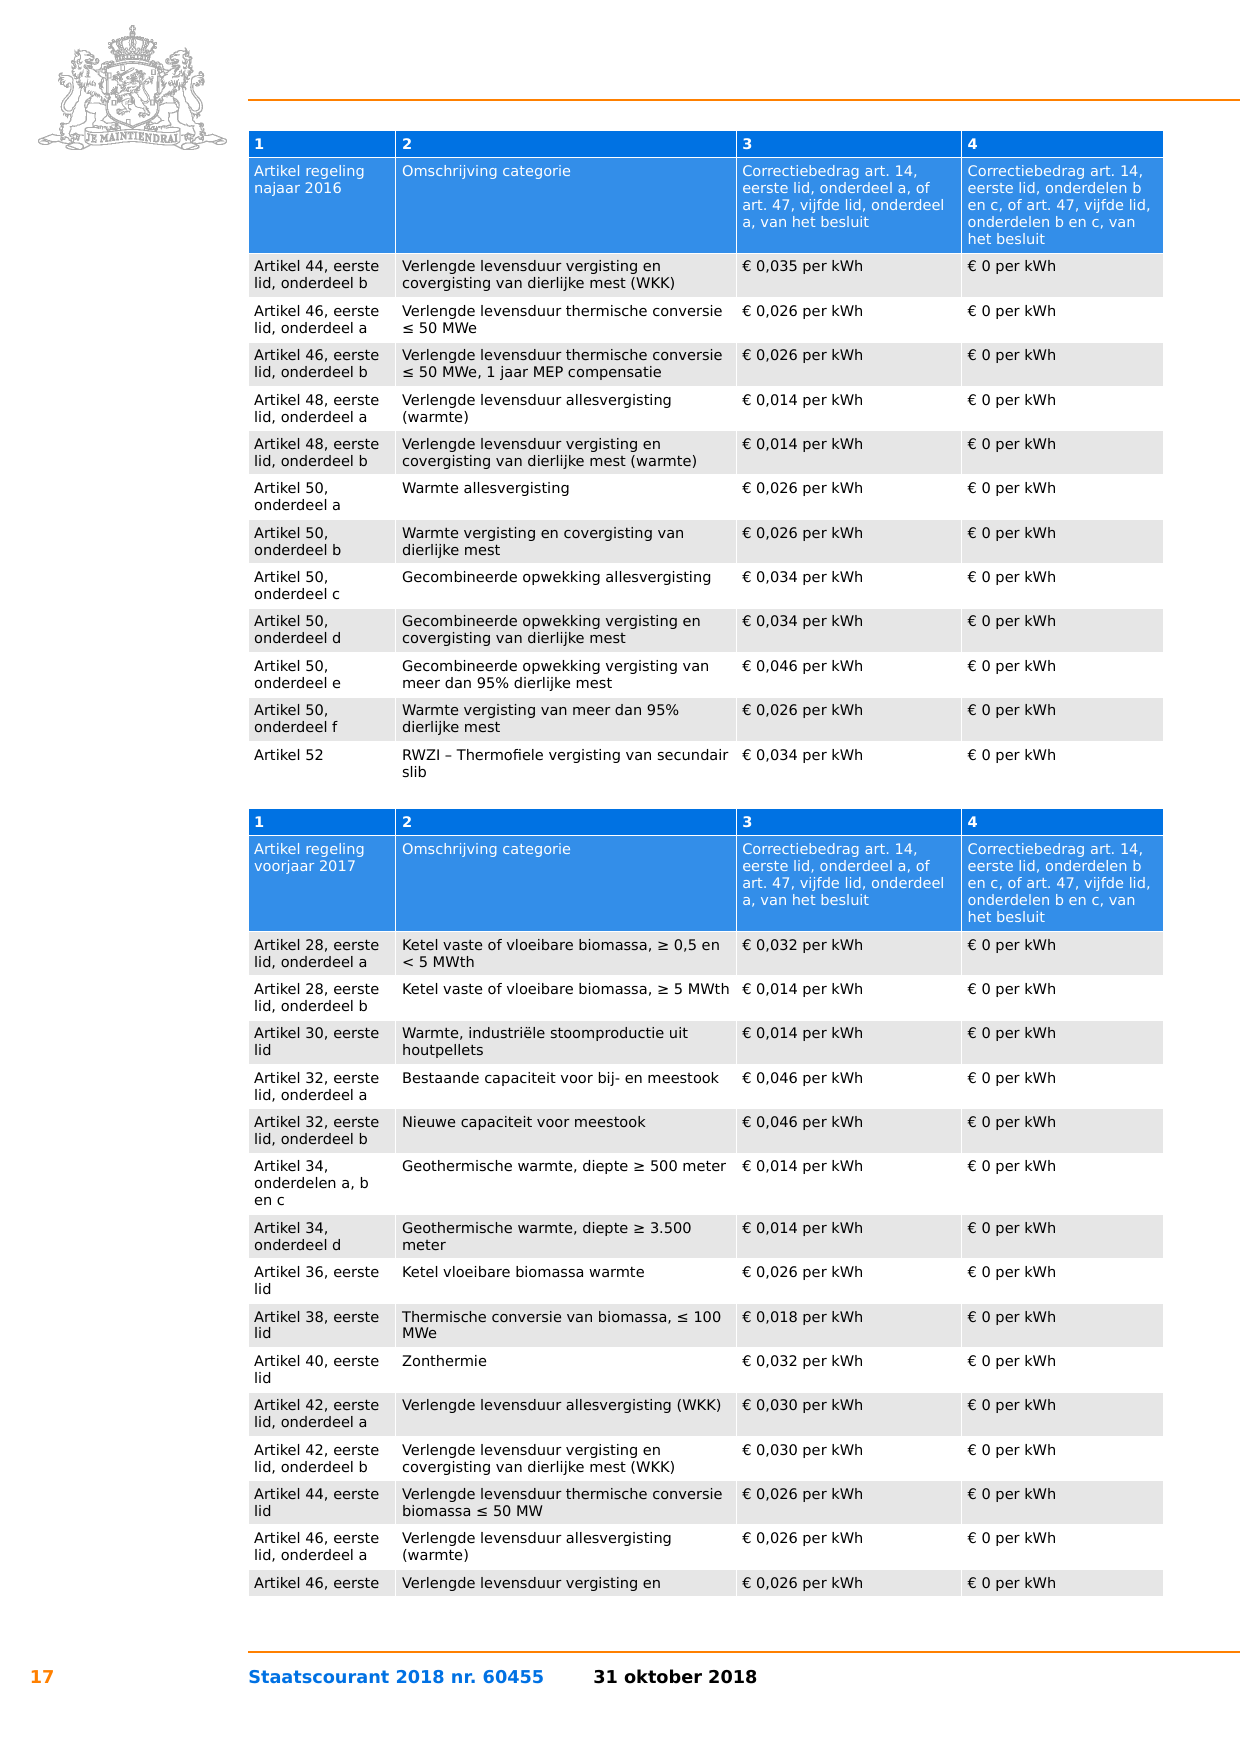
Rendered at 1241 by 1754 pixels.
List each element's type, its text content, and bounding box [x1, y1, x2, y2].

table_cell Nieuwe capaciteit voor meestook [396, 1109, 736, 1153]
table_cell € 0 per kWh [962, 1437, 1163, 1480]
table_cell € 0 per kWh [962, 932, 1163, 975]
table_cell € 0 per kWh [962, 1348, 1163, 1391]
table_cell € 0,032 per kWh [737, 932, 961, 975]
table_cell Artikel 48, eerste lid, onderdeel a [249, 387, 395, 430]
table_cell € 0 per kWh [962, 564, 1163, 608]
table_cell € 0 per kWh [962, 1481, 1163, 1524]
table_cell € 0,034 per kWh [737, 564, 961, 608]
table_cell Geothermische warmte, diepte ≥ 500 meter [396, 1154, 736, 1214]
table_cell € 0,018 per kWh [737, 1304, 961, 1347]
table_cell € 0,026 per kWh [737, 343, 961, 386]
table_cell RWZI – Thermofiele vergisting van secundair slib [396, 742, 736, 785]
table_cell Artikel 50, onderdeel a [249, 476, 395, 519]
table_cell Artikel 40, eerste lid [249, 1348, 395, 1391]
table_header 3 [737, 131, 961, 157]
table_cell € 0,026 per kWh [737, 698, 961, 741]
table_cell Gecombineerde opwekking vergisting van meer dan 95% dierlijke mest [396, 653, 736, 696]
table_cell € 0,030 per kWh [737, 1393, 961, 1436]
table_cell Artikel 50, onderdeel b [249, 520, 395, 563]
table_cell Artikel 44, eerste lid [249, 1481, 395, 1524]
table_cell € 0,034 per kWh [737, 609, 961, 652]
table_cell Artikel regeling najaar 2016 [249, 158, 395, 253]
table_cell Artikel 34, onderdeel d [249, 1215, 395, 1258]
table_cell Verlengde levensduur vergisting en covergisting van dierlijke mest (warmte) [396, 431, 736, 474]
table_cell Artikel 50, onderdeel d [249, 609, 395, 652]
table_cell Verlengde levensduur vergisting en covergisting van dierlijke mest (WKK) [396, 1437, 736, 1480]
table_cell € 0,014 per kWh [737, 1215, 961, 1258]
table_header 2 [396, 131, 736, 157]
table_cell € 0,026 per kWh [737, 476, 961, 519]
table_cell Artikel 50, onderdeel f [249, 698, 395, 741]
table_cell € 0 per kWh [962, 476, 1163, 519]
table_cell € 0 per kWh [962, 1215, 1163, 1258]
table_cell Omschrijving categorie [396, 158, 736, 253]
table_cell Ketel vloeibare biomassa warmte [396, 1259, 736, 1303]
table_cell € 0 per kWh [962, 387, 1163, 430]
table_header 1 [249, 131, 395, 157]
table_cell Artikel 46, eerste lid, onderdeel b [249, 343, 395, 386]
table_cell € 0 per kWh [962, 1154, 1163, 1214]
table_cell € 0 per kWh [962, 298, 1163, 341]
table_cell Omschrijving categorie [396, 836, 736, 931]
table_cell € 0,026 per kWh [737, 1526, 961, 1569]
table_cell Artikel 42, eerste lid, onderdeel a [249, 1393, 395, 1436]
table_cell € 0,030 per kWh [737, 1437, 961, 1480]
table_cell € 0,046 per kWh [737, 1065, 961, 1108]
table_cell € 0,032 per kWh [737, 1348, 961, 1391]
table_cell € 0,014 per kWh [737, 1154, 961, 1214]
table_cell € 0 per kWh [962, 976, 1163, 1019]
table_cell € 0 per kWh [962, 1570, 1163, 1596]
table_header 1 [249, 809, 395, 835]
table_cell € 0 per kWh [962, 1021, 1163, 1064]
table_cell Artikel 32, eerste lid, onderdeel b [249, 1109, 395, 1153]
table_cell Artikel 38, eerste lid [249, 1304, 395, 1347]
table_cell € 0 per kWh [962, 1109, 1163, 1153]
table_cell € 0 per kWh [962, 431, 1163, 474]
table_cell Artikel 44, eerste lid, onderdeel b [249, 254, 395, 297]
table_cell Warmte vergisting van meer dan 95% dierlijke mest [396, 698, 736, 741]
table_cell € 0,026 per kWh [737, 1481, 961, 1524]
table_cell Artikel 46, eerste lid, onderdeel a [249, 1526, 395, 1569]
table_cell € 0,014 per kWh [737, 1021, 961, 1064]
table_cell Artikel 30, eerste lid [249, 1021, 395, 1064]
table_cell € 0 per kWh [962, 254, 1163, 297]
table_cell Artikel 28, eerste lid, onderdeel b [249, 976, 395, 1019]
table_cell Correctiebedrag art. 14, eerste lid, onderdeel a, of art. 47, vijfde lid, onderdeel a, van het besluit [737, 836, 961, 931]
table_cell € 0,034 per kWh [737, 742, 961, 785]
table_cell € 0 per kWh [962, 520, 1163, 563]
table_header 2 [396, 809, 736, 835]
table_cell Ketel vaste of vloeibare biomassa, ≥ 0,5 en < 5 MWth [396, 932, 736, 975]
table_cell Verlengde levensduur vergisting en covergisting van dierlijke mest (WKK) [396, 254, 736, 297]
table_cell € 0 per kWh [962, 1304, 1163, 1347]
table_cell € 0 per kWh [962, 653, 1163, 696]
table_cell € 0 per kWh [962, 1259, 1163, 1303]
table_cell Warmte, industriële stoomproductie uit houtpellets [396, 1021, 736, 1064]
table_cell € 0,014 per kWh [737, 431, 961, 474]
table_cell Zonthermie [396, 1348, 736, 1391]
picture [38, 25, 227, 150]
table_cell Artikel 32, eerste lid, onderdeel a [249, 1065, 395, 1108]
table_cell Gecombineerde opwekking allesvergisting [396, 564, 736, 608]
table_header 3 [737, 809, 961, 835]
table_cell Correctiebedrag art. 14, eerste lid, onderdelen b en c, of art. 47, vijfde lid, onderdelen b en c, van het besluit [962, 158, 1163, 253]
table_cell Artikel 52 [249, 742, 395, 785]
table_cell € 0 per kWh [962, 1065, 1163, 1108]
table_cell Artikel 46, eerste [249, 1570, 395, 1596]
table_cell € 0,026 per kWh [737, 1570, 961, 1596]
table_cell Artikel 46, eerste lid, onderdeel a [249, 298, 395, 341]
table_cell Artikel 36, eerste lid [249, 1259, 395, 1303]
table_cell € 0,035 per kWh [737, 254, 961, 297]
table_cell Artikel 50, onderdeel e [249, 653, 395, 696]
table_cell Thermische conversie van biomassa, ≤ 100 MWe [396, 1304, 736, 1347]
table_cell € 0,026 per kWh [737, 520, 961, 563]
table_cell Artikel 48, eerste lid, onderdeel b [249, 431, 395, 474]
table_cell Correctiebedrag art. 14, eerste lid, onderdeel a, of art. 47, vijfde lid, onderdeel a, van het besluit [737, 158, 961, 253]
table_cell Verlengde levensduur thermische conversie biomassa ≤ 50 MW [396, 1481, 736, 1524]
table_cell Artikel 42, eerste lid, onderdeel b [249, 1437, 395, 1480]
table_cell Artikel 50, onderdeel c [249, 564, 395, 608]
table_header 4 [962, 809, 1163, 835]
table_cell € 0,014 per kWh [737, 976, 961, 1019]
table_cell € 0 per kWh [962, 742, 1163, 785]
table_cell Bestaande capaciteit voor bij- en meestook [396, 1065, 736, 1108]
table_cell Verlengde levensduur vergisting en [396, 1570, 736, 1596]
table_cell Ketel vaste of vloeibare biomassa, ≥ 5 MWth [396, 976, 736, 1019]
table_header 4 [962, 131, 1163, 157]
table_cell Geothermische warmte, diepte ≥ 3.500 meter [396, 1215, 736, 1258]
table_cell Verlengde levensduur allesvergisting (warmte) [396, 1526, 736, 1569]
table_cell Artikel regeling voorjaar 2017 [249, 836, 395, 931]
table_cell Artikel 34, onderdelen a, b en c [249, 1154, 395, 1214]
table_cell Warmte vergisting en covergisting van dierlijke mest [396, 520, 736, 563]
table_cell Warmte allesvergisting [396, 476, 736, 519]
table_cell Verlengde levensduur allesvergisting (warmte) [396, 387, 736, 430]
table_cell Verlengde levensduur allesvergisting (WKK) [396, 1393, 736, 1436]
table_cell € 0 per kWh [962, 698, 1163, 741]
table_cell € 0 per kWh [962, 609, 1163, 652]
table_cell € 0,046 per kWh [737, 653, 961, 696]
table_cell € 0,026 per kWh [737, 1259, 961, 1303]
table_cell Gecombineerde opwekking vergisting en covergisting van dierlijke mest [396, 609, 736, 652]
table_cell Correctiebedrag art. 14, eerste lid, onderdelen b en c, of art. 47, vijfde lid, onderdelen b en c, van het besluit [962, 836, 1163, 931]
table_cell € 0,046 per kWh [737, 1109, 961, 1153]
table_cell Verlengde levensduur thermische conversie ≤ 50 MWe, 1 jaar MEP compensatie [396, 343, 736, 386]
table_cell € 0 per kWh [962, 1393, 1163, 1436]
table_cell Artikel 28, eerste lid, onderdeel a [249, 932, 395, 975]
table_cell € 0 per kWh [962, 343, 1163, 386]
table_cell Verlengde levensduur thermische conversie ≤ 50 MWe [396, 298, 736, 341]
table_cell € 0 per kWh [962, 1526, 1163, 1569]
table_cell € 0,026 per kWh [737, 298, 961, 341]
table_cell € 0,014 per kWh [737, 387, 961, 430]
